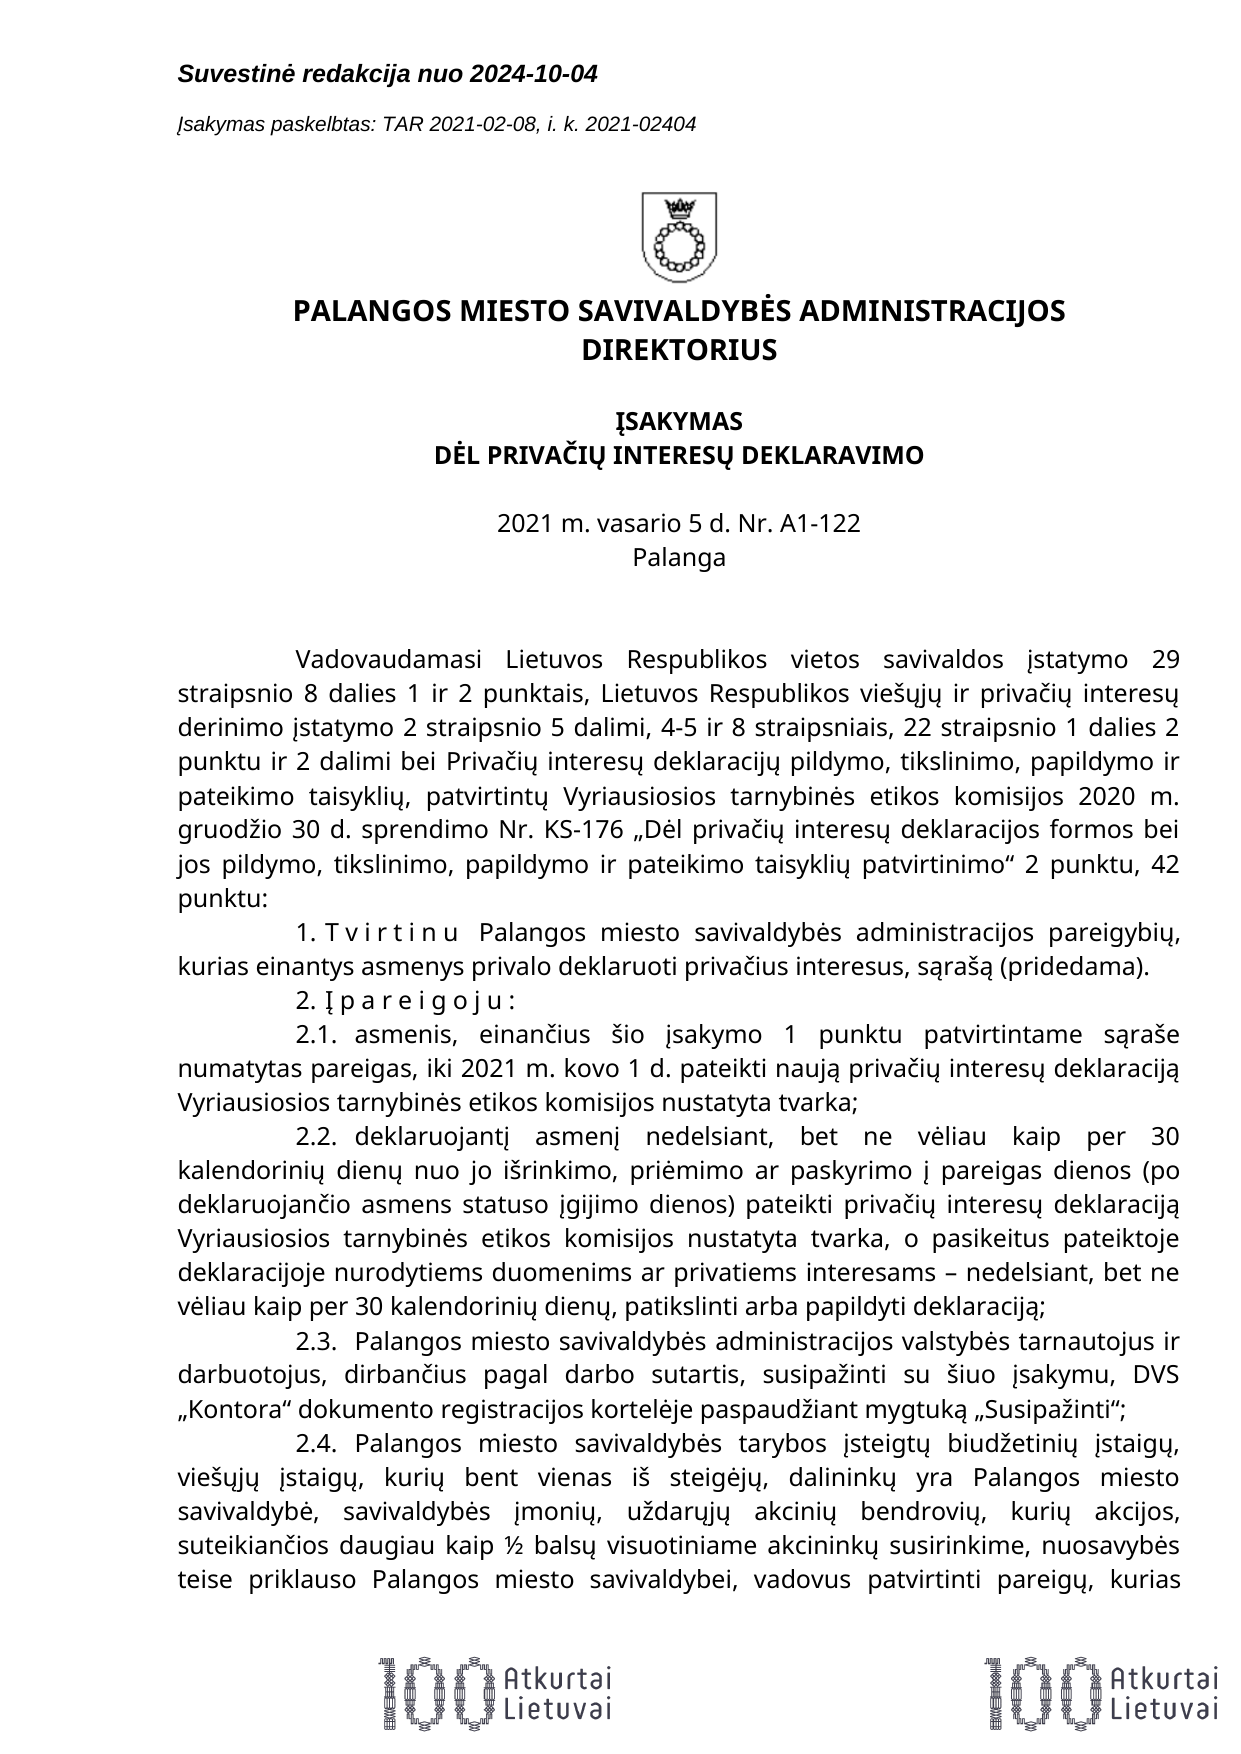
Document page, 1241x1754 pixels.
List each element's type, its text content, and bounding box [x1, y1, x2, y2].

text Vadovaudamasi Lietuvos Respublikos vietos savivaldos įstatymo 29 straipsnio 8 dalies 1 ir 2 punktais, Lietuvos Respublikos viešųjų ir privačių interesų derinimo įstatymo 2 straipsnio 5 dalimi, 4-5 ir 8 straipsniais, 22 straipsnio 1 dalies 2 punktu ir 2 dalimi bei Privačių interesų deklaracijų pildymo, tikslinimo, papildymo ir pateikimo taisyklių, patvirtintų Vyriausiosios tarnybinės etikos komisijos 2020 m. gruodžio 30 d. sprendimo Nr. KS-176 „Dėl privačių interesų deklaracijos formos bei jos pildymo, tikslinimo, papildymo ir pateikimo taisyklių patvirtinimo“ 2 punktu, 42 punktu: [177, 642, 1181, 914]
text 2.3. Palangos miesto savivaldybės administracijos valstybės tarnautojus ir darbuotojus, dirbančius pagal darbo sutartis, susipažinti su šiuo įsakymu, DVS „Kontora“ dokumento registracijos kortelėje paspaudžiant mygtuką „Susipažinti“; [177, 1323, 1181, 1425]
text ĮSAKYMAS [177, 403, 1181, 437]
text DĖL PRIVAČIŲ INTERESŲ DEKLARAVIMO [177, 437, 1181, 472]
text 2. Įpareigoju: [177, 982, 1181, 1017]
text Suvestinė redakcija nuo 2024-10-04 [177, 59, 1181, 88]
text Palanga [177, 540, 1181, 574]
text Įsakymas paskelbtas: TAR 2021-02-08, i. k. 2021-02404 [177, 112, 1181, 136]
text 2.4. Palangos miesto savivaldybės tarybos įsteigtų biudžetinių įstaigų, viešųjų įstaigų, kurių bent vienas iš steigėjų, dalininkų yra Palangos miesto savivaldybė, savivaldybės įmonių, uždarųjų akcinių bendrovių, kurių akcijos, suteikiančios daugiau kaip ½ balsų visuotiniame akcininkų susirinkime, nuosavybės teise priklauso Palangos miesto savivaldybei, vadovus patvirtinti pareigų, kurias [177, 1425, 1181, 1596]
text PALANGOS MIESTO SAVIVALDYBĖS ADMINISTRACIJOS [177, 290, 1181, 330]
text 2021 m. vasario 5 d. Nr. A1-122 [177, 506, 1181, 540]
text DIREKTORIUS [177, 330, 1181, 369]
text 2.1. asmenis, einančius šio įsakymo 1 punktu patvirtintame sąraše numatytas pareigas, iki 2021 m. kovo 1 d. pateikti naują privačių interesų deklaraciją Vyriausiosios tarnybinės etikos komisijos nustatyta tvarka; [177, 1017, 1181, 1119]
text 2.2. deklaruojantį asmenį nedelsiant, bet ne vėliau kaip per 30 kalendorinių dienų nuo jo išrinkimo, priėmimo ar paskyrimo į pareigas dienos (po deklaruojančio asmens statuso įgijimo dienos) pateikti privačių interesų deklaraciją Vyriausiosios tarnybinės etikos komisijos nustatyta tvarka, o pasikeitus pateiktoje deklaracijoje nurodytiems duomenims ar privatiems interesams – nedelsiant, bet ne vėliau kaip per 30 kalendorinių dienų, patikslinti arba papildyti deklaraciją; [177, 1119, 1181, 1323]
text 1. Tvirtinu Palangos miesto savivaldybės administracijos pareigybių, kurias einantys asmenys privalo deklaruoti privačius interesus, sąrašą (pridedama). [177, 914, 1181, 982]
